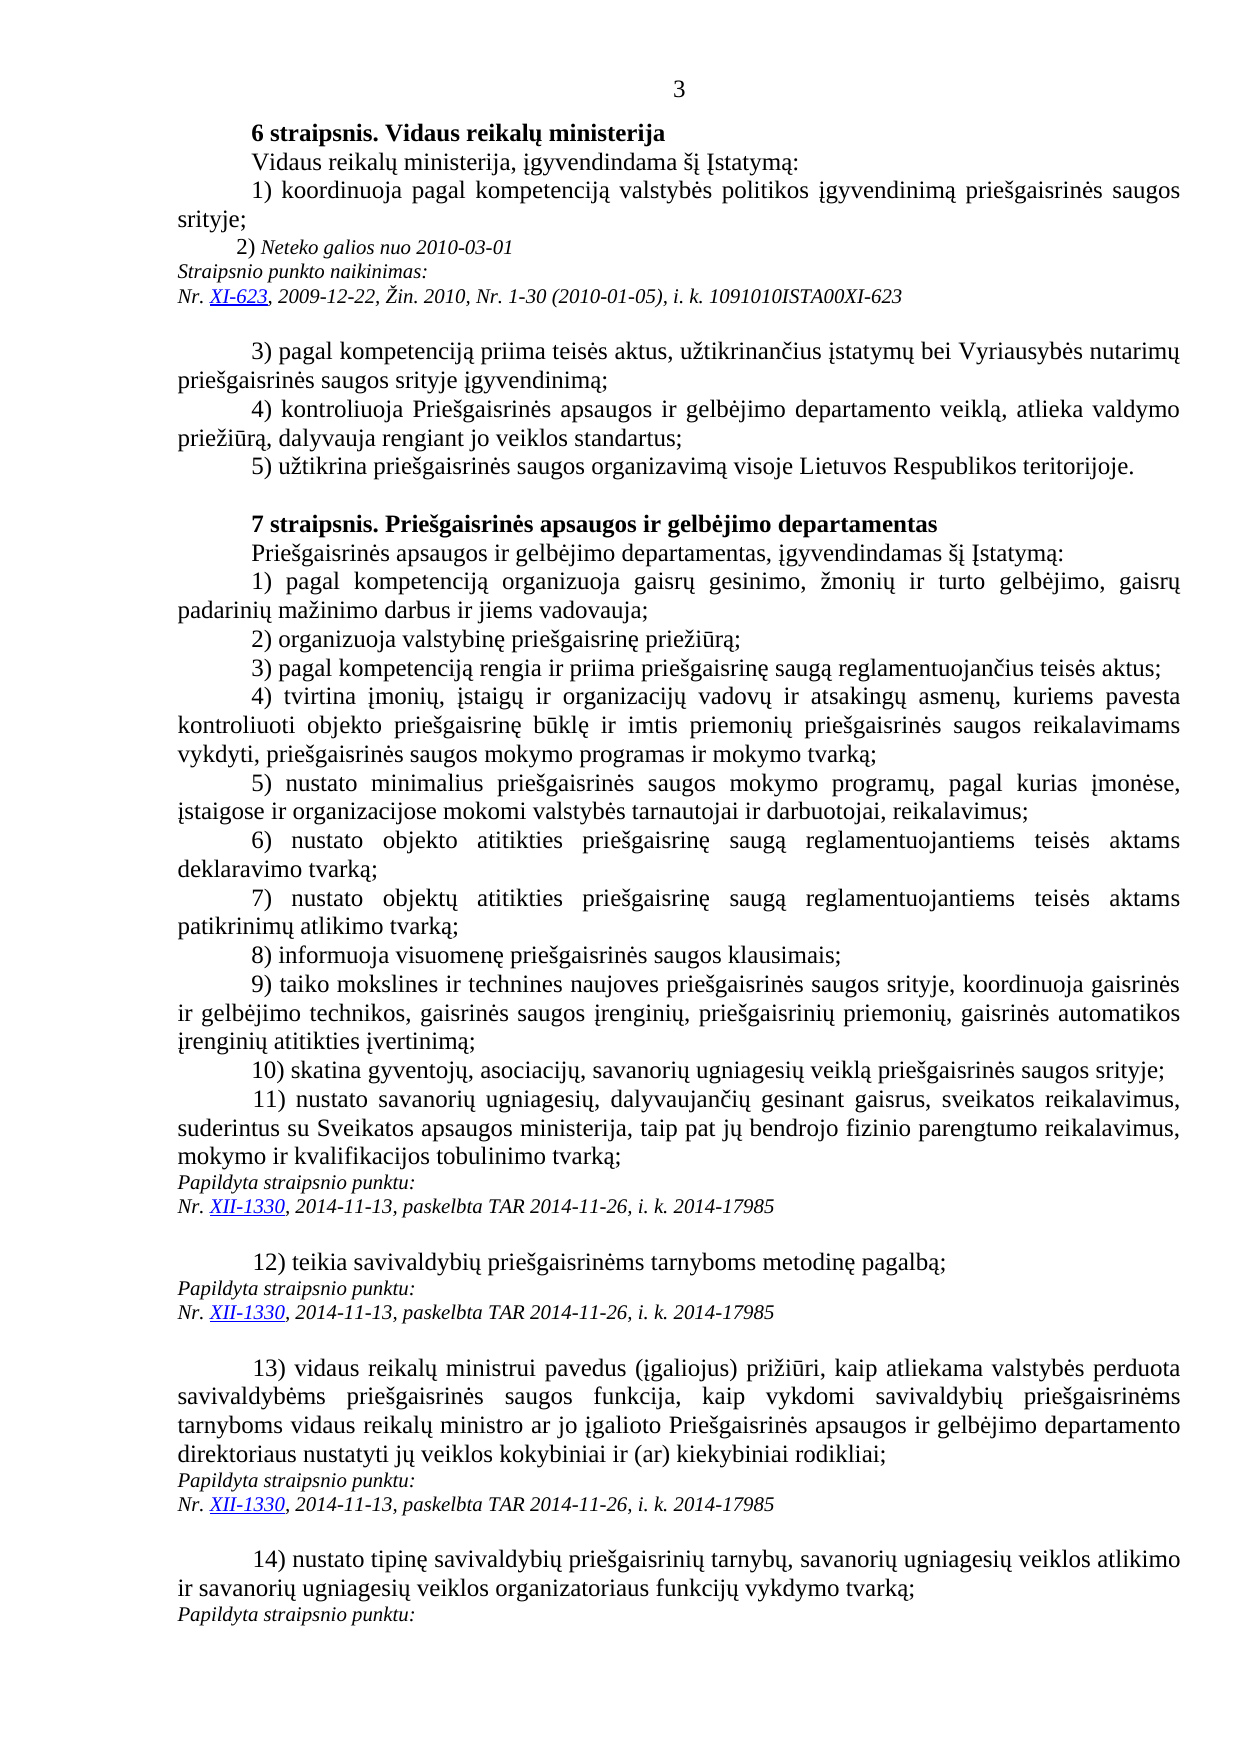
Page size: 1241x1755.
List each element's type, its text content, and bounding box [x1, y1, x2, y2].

text 3) pagal kompetenciją rengia ir priima priešgaisrinę saugą reglamentuojančius teisės aktus; [177, 653, 1181, 681]
text 2) organizuoja valstybinę priešgaisrinę priežiūrą; [177, 624, 1181, 653]
text Nr. XII-1330, 2014-11-13, paskelbta TAR 2014-11-26, i. k. 2014-17985 [177, 1492, 1181, 1516]
text Papildyta straipsnio punktu: [177, 1468, 1181, 1492]
text 5) užtikrina priešgaisrinės saugos organizavimą visoje Lietuvos Respublikos teritorijoje. [177, 451, 1181, 480]
text 1) pagal kompetenciją organizuoja gaisrų gesinimo, žmonių ir turto gelbėjimo, gaisrų padarinių mažinimo darbus ir jiems vadovauja; [177, 566, 1181, 624]
text Nr. XII-1330, 2014-11-13, paskelbta TAR 2014-11-26, i. k. 2014-17985 [177, 1194, 1181, 1218]
text 3) pagal kompetenciją priima teisės aktus, užtikrinančius įstatymų bei Vyriausybės nutarimų priešgaisrinės saugos srityje įgyvendinimą; [177, 336, 1181, 394]
text Papildyta straipsnio punktu: [177, 1170, 1181, 1194]
text Priešgaisrinės apsaugos ir gelbėjimo departamentas, įgyvendindamas šį Įstatymą: [177, 538, 1181, 566]
text 4) tvirtina įmonių, įstaigų ir organizacijų vadovų ir atsakingų asmenų, kuriems pavesta kontroliuoti objekto priešgaisrinę būklę ir imtis priemonių priešgaisrinės saugos reikalavimams vykdyti, priešgaisrinės saugos mokymo programas ir mokymo tvarką; [177, 681, 1181, 768]
text 10) skatina gyventojų, asociacijų, savanorių ugniagesių veiklą priešgaisrinės saugos srityje; [177, 1055, 1181, 1084]
text Vidaus reikalų ministerija, įgyvendindama šį Įstatymą: [177, 147, 1181, 176]
text Papildyta straipsnio punktu: [177, 1276, 1181, 1300]
text 7 straipsnis. Priešgaisrinės apsaugos ir gelbėjimo departamentas [177, 509, 1181, 538]
text 11) nustato savanorių ugniagesių, dalyvaujančių gesinant gaisrus, sveikatos reikalavimus, suderintus su Sveikatos apsaugos ministerija, taip pat jų bendrojo fizinio parengtumo reikalavimus, mokymo ir kvalifikacijos tobulinimo tvarką; [177, 1084, 1181, 1170]
text Nr. XI-623, 2009-12-22, Žin. 2010, Nr. 1-30 (2010-01-05), i. k. 1091010ISTA00XI-623 [177, 283, 1181, 308]
text 2) Neteko galios nuo 2010-03-01 [177, 233, 1181, 259]
text 14) nustato tipinę savivaldybių priešgaisrinių tarnybų, savanorių ugniagesių veiklos atlikimo ir savanorių ugniagesių veiklos organizatoriaus funkcijų vykdymo tvarką; [177, 1544, 1181, 1602]
text 8) informuoja visuomenę priešgaisrinės saugos klausimais; [177, 940, 1181, 969]
text 1) koordinuoja pagal kompetenciją valstybės politikos įgyvendinimą priešgaisrinės saugos srityje; [177, 176, 1181, 233]
text 4) kontroliuoja Priešgaisrinės apsaugos ir gelbėjimo departamento veiklą, atlieka valdymo priežiūrą, dalyvauja rengiant jo veiklos standartus; [177, 394, 1181, 451]
text 5) nustato minimalius priešgaisrinės saugos mokymo programų, pagal kurias įmonėse, įstaigose ir organizacijose mokomi valstybės tarnautojai ir darbuotojai, reikalavimus; [177, 768, 1181, 825]
text 13) vidaus reikalų ministrui pavedus (įgaliojus) prižiūri, kaip atliekama valstybės perduota savivaldybėms priešgaisrinės saugos funkcija, kaip vykdomi savivaldybių priešgaisrinėms tarnyboms vidaus reikalų ministro ar jo įgalioto Priešgaisrinės apsaugos ir gelbėjimo departamento direktoriaus nustatyti jų veiklos kokybiniai ir (ar) kiekybiniai rodikliai; [177, 1353, 1181, 1468]
text 7) nustato objektų atitikties priešgaisrinę saugą reglamentuojantiems teisės aktams patikrinimų atlikimo tvarką; [177, 883, 1181, 940]
text 9) taiko mokslines ir technines naujoves priešgaisrinės saugos srityje, koordinuoja gaisrinės ir gelbėjimo technikos, gaisrinės saugos įrenginių, priešgaisrinių priemonių, gaisrinės automatikos įrenginių atitikties įvertinimą; [177, 969, 1181, 1055]
text Papildyta straipsnio punktu: [177, 1602, 1181, 1626]
text Nr. XII-1330, 2014-11-13, paskelbta TAR 2014-11-26, i. k. 2014-17985 [177, 1300, 1181, 1324]
text 12) teikia savivaldybių priešgaisrinėms tarnyboms metodinę pagalbą; [177, 1247, 1181, 1276]
text Straipsnio punkto naikinimas: [177, 259, 1181, 283]
text 6 straipsnis. Vidaus reikalų ministerija [177, 118, 1181, 147]
text 6) nustato objekto atitikties priešgaisrinę saugą reglamentuojantiems teisės aktams deklaravimo tvarką; [177, 825, 1181, 883]
